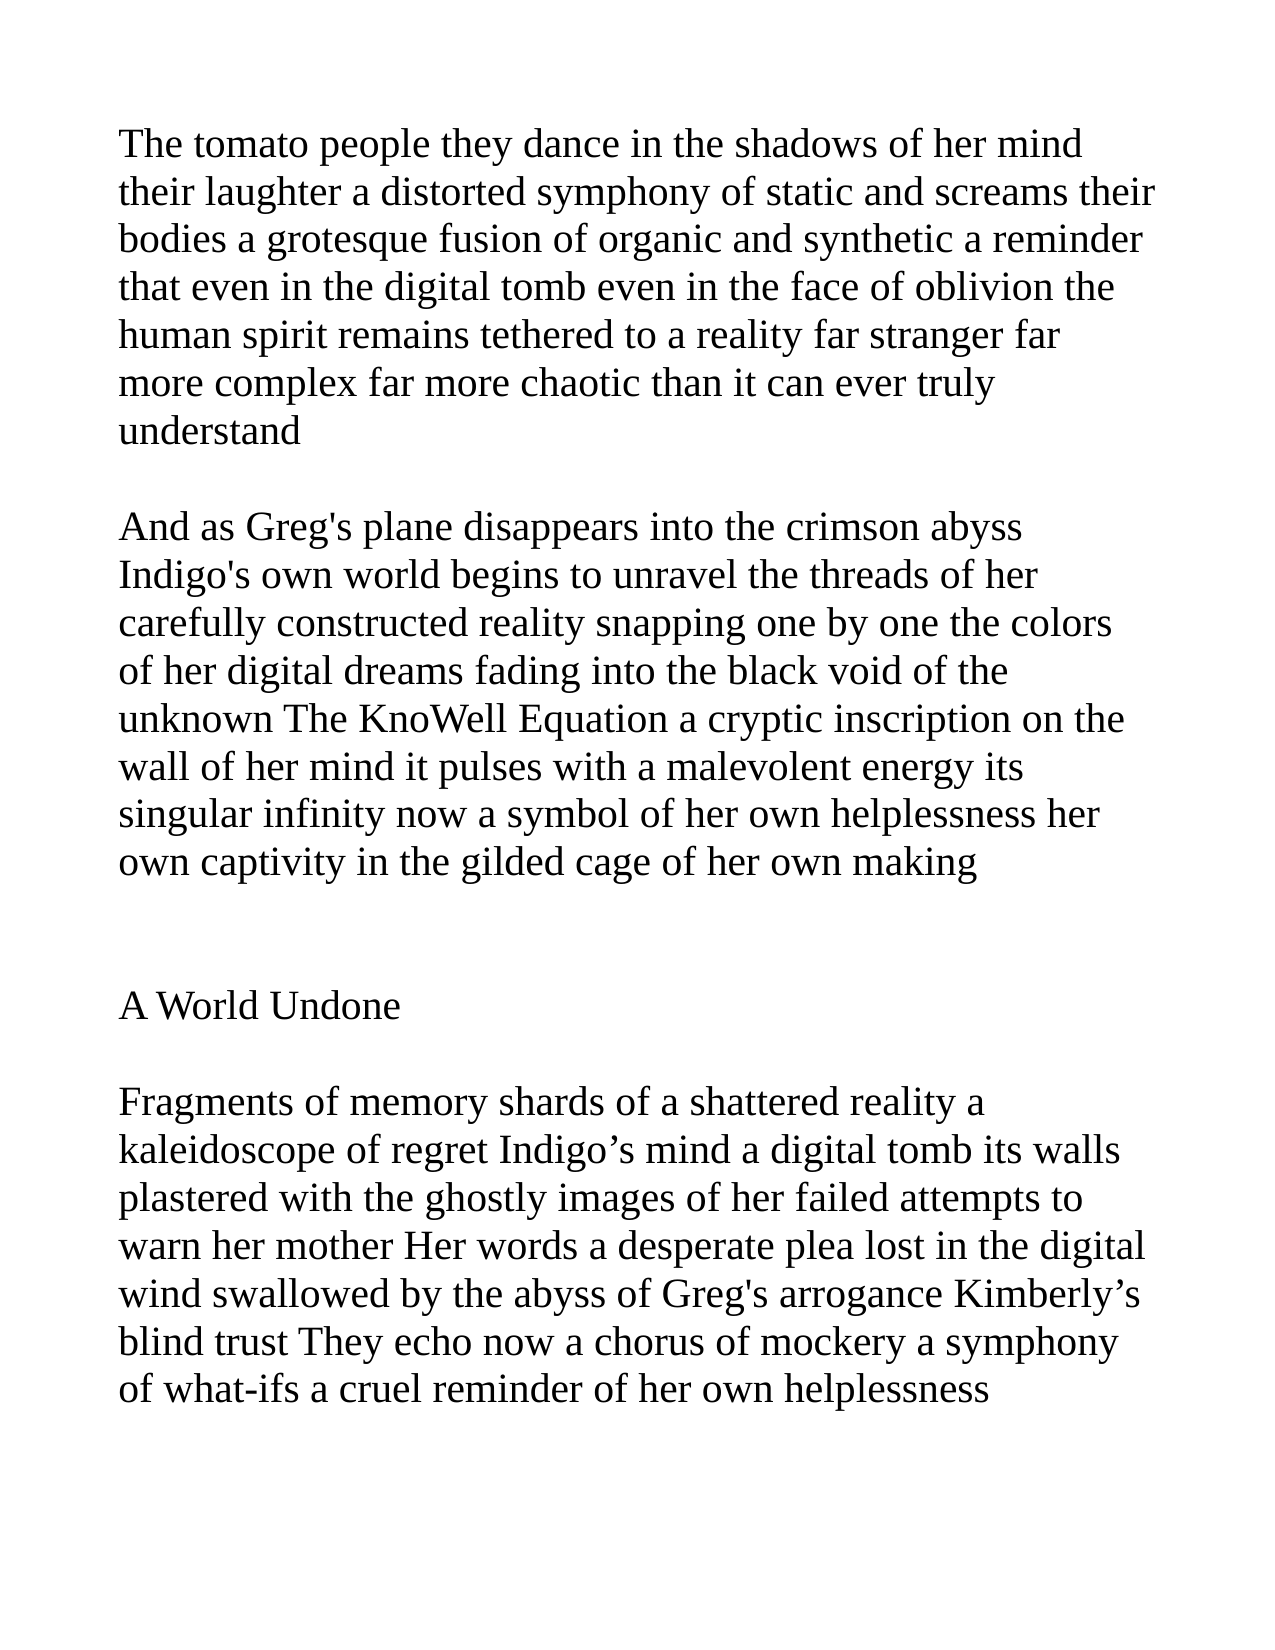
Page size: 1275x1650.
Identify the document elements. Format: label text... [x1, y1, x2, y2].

text The tomato people they dance in the shadows of her mind their laughter a distorted symphony of static and screams their bodies a grotesque fusion of organic and synthetic a reminder that even in the digital tomb even in the face of oblivion the human spirit remains tethered to a reality far stranger far more complex far more chaotic than it can ever truly understand [118, 118, 1157, 453]
text Fragments of memory shards of a shattered reality a kaleidoscope of regret Indigo’s mind a digital tomb its walls plastered with the ghostly images of her failed attempts to warn her mother Her words a desperate plea lost in the digital wind swallowed by the abyss of Greg's arrogance Kimberly’s blind trust They echo now a chorus of mockery a symphony of what-ifs a cruel reminder of her own helplessness [118, 1076, 1157, 1412]
text And as Greg's plane disappears into the crimson abyss Indigo's own world begins to unravel the threads of her carefully constructed reality snapping one by one the colors of her digital dreams fading into the black void of the unknown The KnoWell Equation a cryptic inscription on the wall of her mind it pulses with a malevolent energy its singular infinity now a symbol of her own helplessness her own captivity in the gilded cage of her own making [118, 501, 1157, 981]
text A World Undone [118, 981, 1157, 1028]
